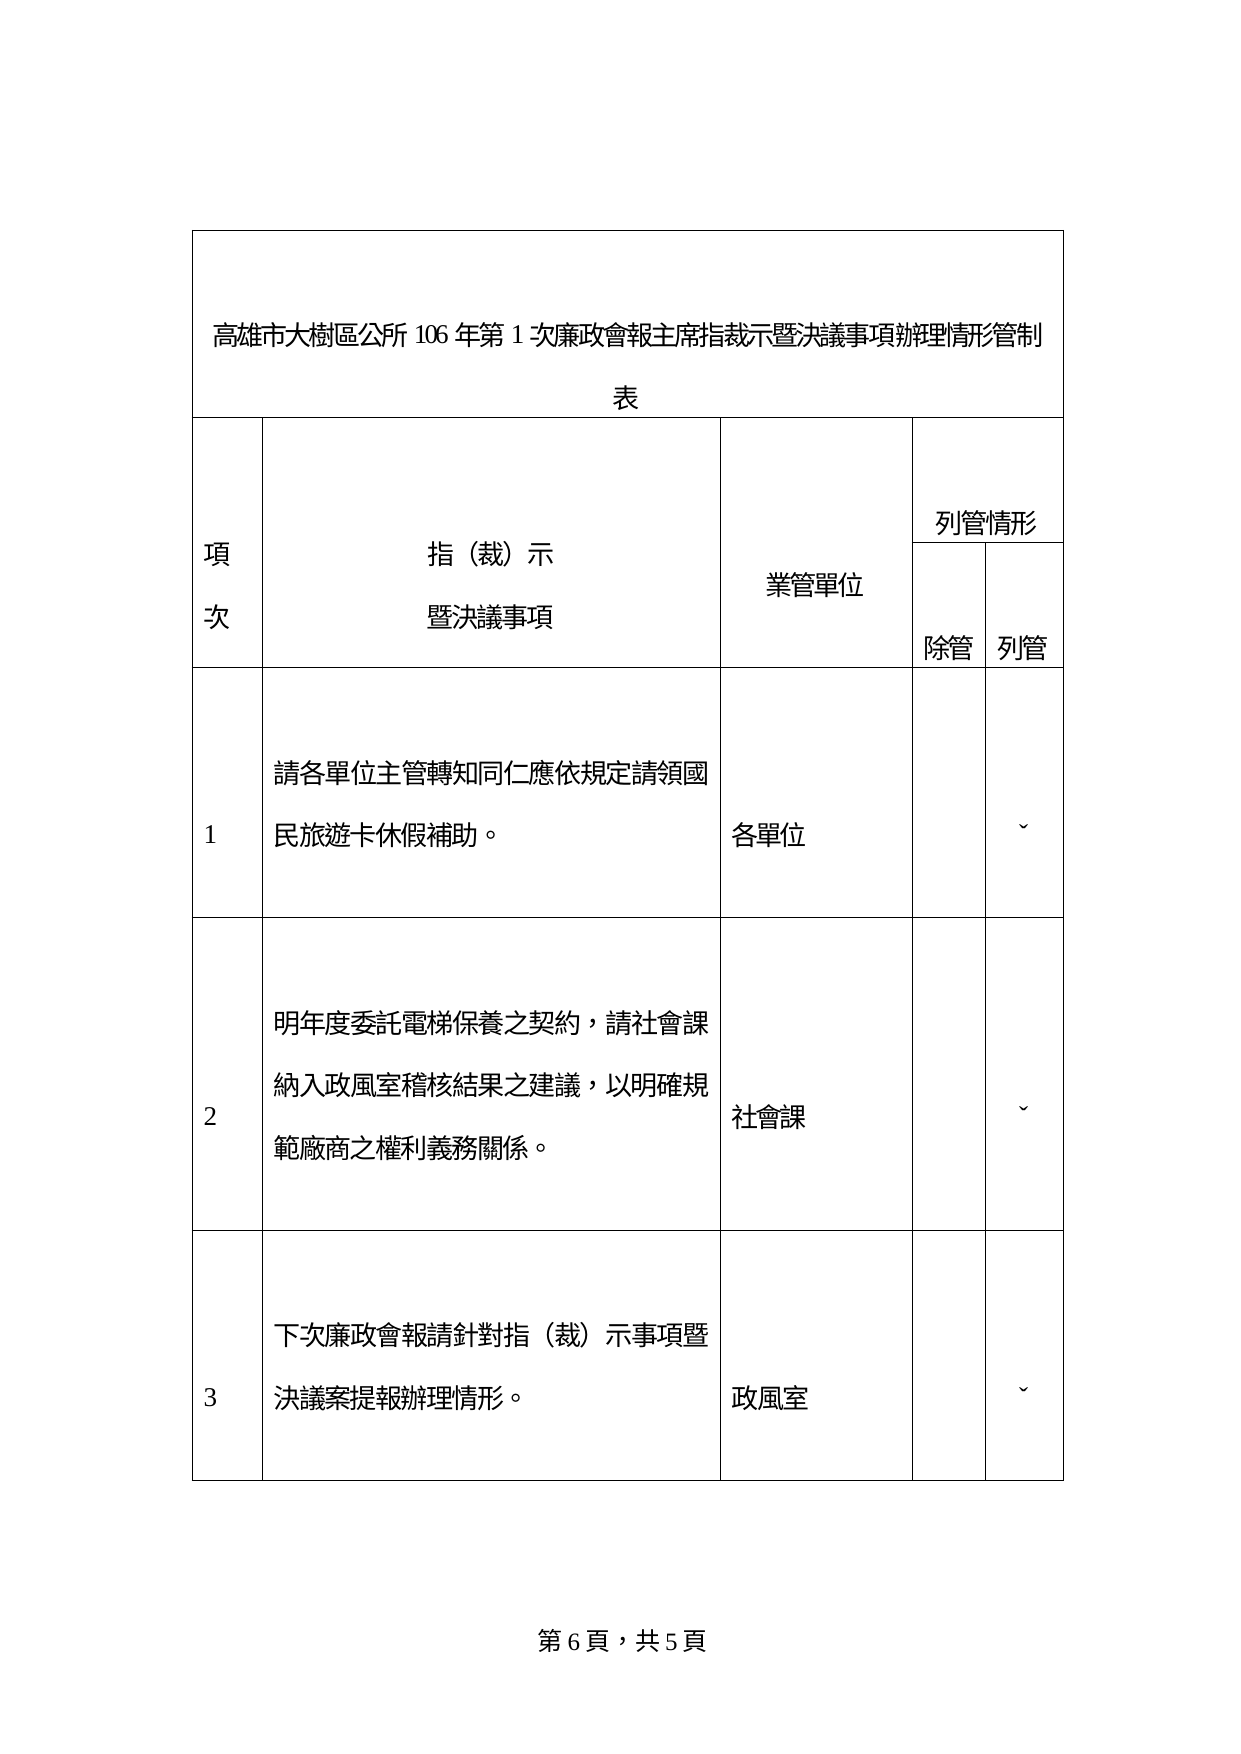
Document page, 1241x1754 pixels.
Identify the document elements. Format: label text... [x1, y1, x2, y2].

table_cell 下次廉政會報請針對指（裁）示事項暨決議案提報辦理情形。 [263, 1231, 720, 1480]
table_cell 除管 [913, 543, 985, 667]
table_cell 政風室 [721, 1231, 912, 1480]
table_cell 3 [193, 1231, 262, 1480]
table_cell 列管 [986, 543, 1063, 667]
table_cell 明年度委託電梯保養之契約，請社會課納入政風室稽核結果之建議，以明確規範廠商之權利義務關係。 [263, 918, 720, 1230]
table_header 高雄市大樹區公所106年第1次廉政會報主席指裁示暨決議事項辦理情形管制表 [193, 231, 1063, 417]
table_cell 2 [193, 918, 262, 1230]
table_cell ˇ [986, 918, 1063, 1230]
table_cell 各單位 [721, 668, 912, 917]
table_cell 業管單位 [721, 418, 912, 667]
table_cell [913, 918, 985, 1230]
table_cell [913, 668, 985, 917]
table_cell ˇ [986, 668, 1063, 917]
table_cell ˇ [986, 1231, 1063, 1480]
table_cell 指（裁）示 暨決議事項 [263, 418, 720, 667]
table_cell 1 [193, 668, 262, 917]
table_cell 請各單位主管轉知同仁應依規定請領國民旅遊卡休假補助。 [263, 668, 720, 917]
table_cell [913, 1231, 985, 1480]
table_cell 列管情形 [913, 418, 1063, 542]
table_cell 項次 [193, 418, 262, 667]
table_cell 社會課 [721, 918, 912, 1230]
